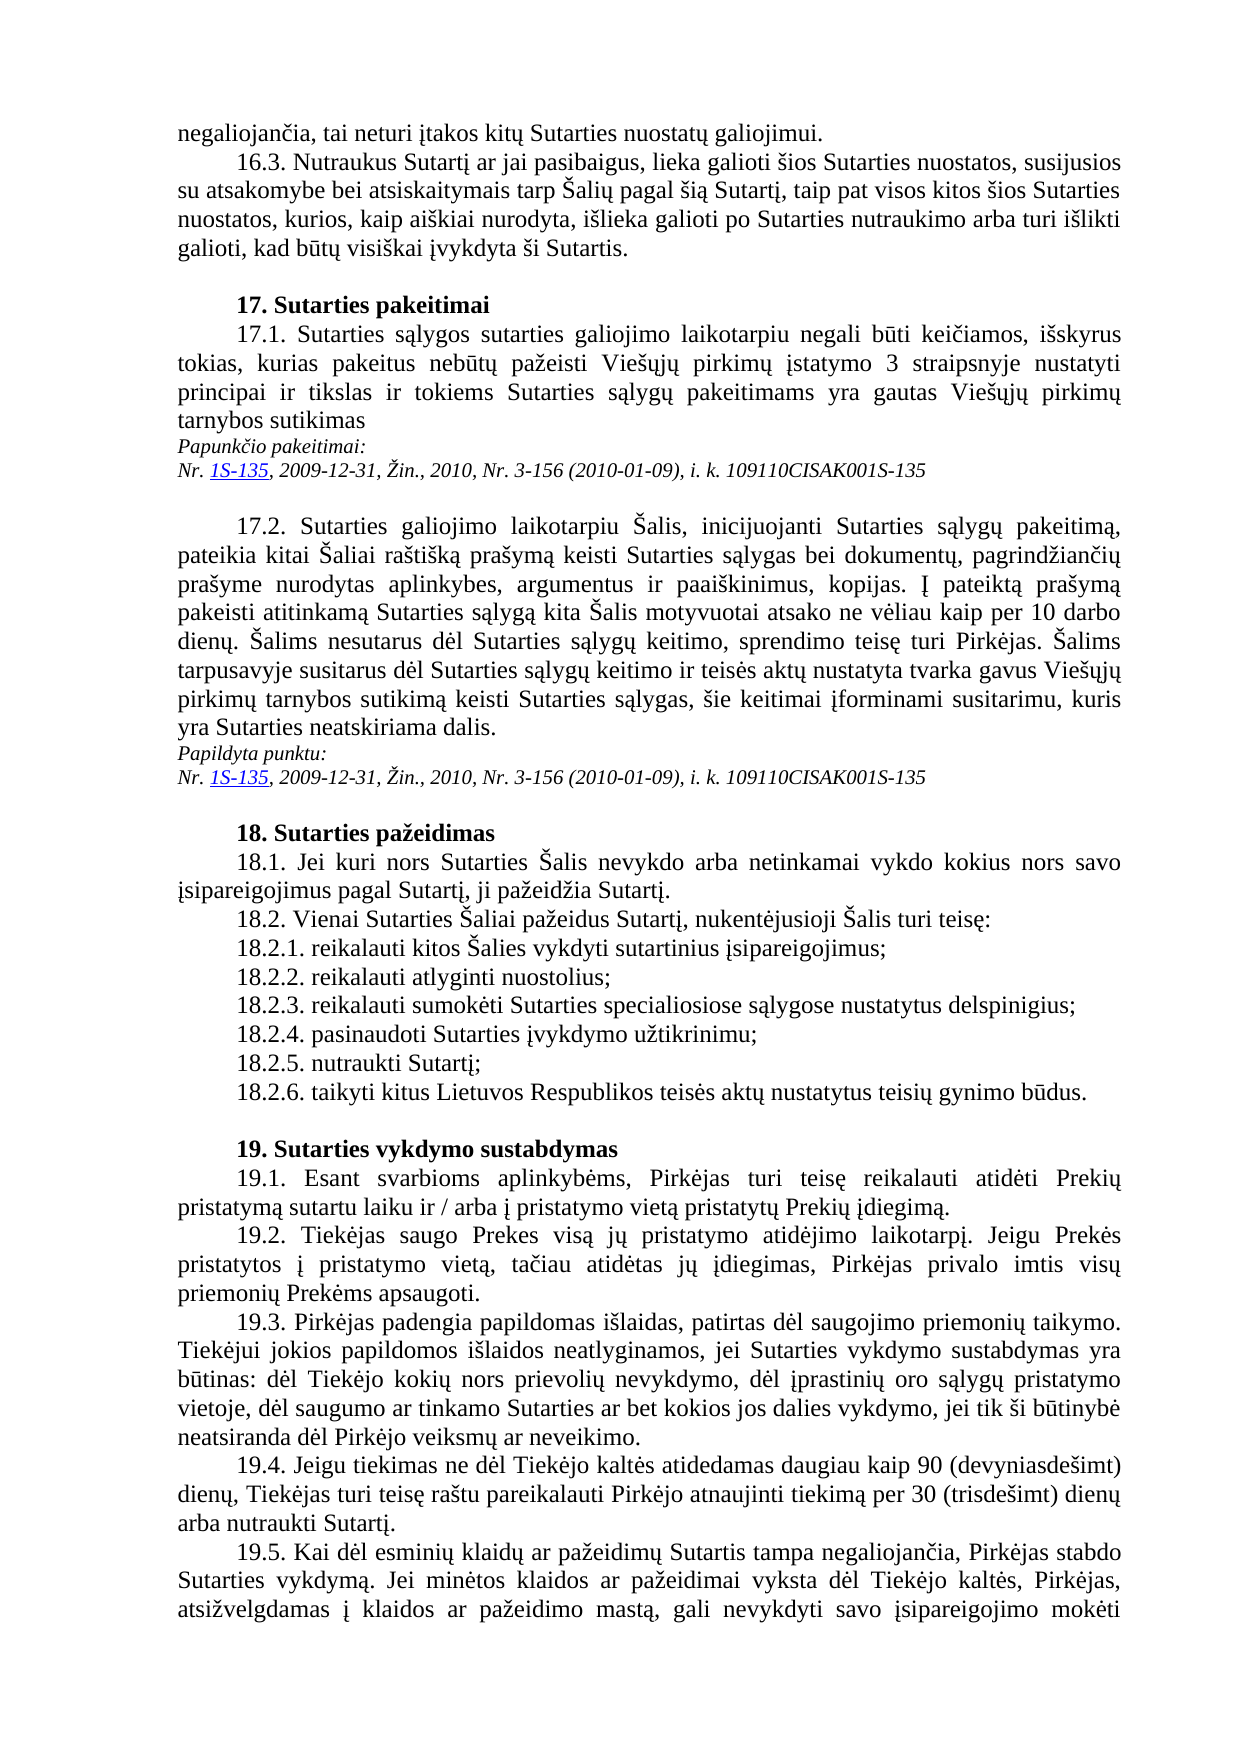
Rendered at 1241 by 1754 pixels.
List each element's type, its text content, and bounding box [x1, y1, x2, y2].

text 19.1. Esant svarbioms aplinkybėms, Pirkėjas turi teisę reikalauti atidėti Prekių pristatymą sutartu laiku ir / arba į pristatymo vietą pristatytų Prekių įdiegimą. [177, 1163, 1122, 1221]
text 19.2. Tiekėjas saugo Prekes visą jų pristatymo atidėjimo laikotarpį. Jeigu Prekės pristatytos į pristatymo vietą, tačiau atidėtas jų įdiegimas, Pirkėjas privalo imtis visų priemonių Prekėms apsaugoti. [177, 1221, 1122, 1307]
text 17.2. Sutarties galiojimo laikotarpiu Šalis, inicijuojanti Sutarties sąlygų pakeitimą, pateikia kitai Šaliai raštišką prašymą keisti Sutarties sąlygas bei dokumentų, pagrindžiančių prašyme nurodytas aplinkybes, argumentus ir paaiškinimus, kopijas. Į pateiktą prašymą pakeisti atitinkamą Sutarties sąlygą kita Šalis motyvuotai atsako ne vėliau kaip per 10 darbo dienų. Šalims nesutarus dėl Sutarties sąlygų keitimo, sprendimo teisę turi Pirkėjas. Šalims tarpusavyje susitarus dėl Sutarties sąlygų keitimo ir teisės aktų nustatyta tvarka gavus Viešųjų pirkimų tarnybos sutikimą keisti Sutarties sąlygas, šie keitimai įforminami susitarimu, kuris yra Sutarties neatskiriama dalis. [177, 511, 1122, 741]
text 18.2.1. reikalauti kitos Šalies vykdyti sutartinius įsipareigojimus; [177, 933, 1122, 962]
text 18.2. Vienai Sutarties Šaliai pažeidus Sutartį, nukentėjusioji Šalis turi teisę: [177, 904, 1122, 933]
text 18.2.3. reikalauti sumokėti Sutarties specialiosiose sąlygose nustatytus delspinigius; [177, 991, 1122, 1019]
text 19.3. Pirkėjas padengia papildomas išlaidas, patirtas dėl saugojimo priemonių taikymo. Tiekėjui jokios papildomos išlaidos neatlyginamos, jei Sutarties vykdymo sustabdymas yra būtinas: dėl Tiekėjo kokių nors prievolių nevykdymo, dėl įprastinių oro sąlygų pristatymo vietoje, dėl saugumo ar tinkamo Sutarties ar bet kokios jos dalies vykdymo, jei tik ši būtinybė neatsiranda dėl Pirkėjo veiksmų ar neveikimo. [177, 1307, 1122, 1451]
text negaliojančia, tai neturi įtakos kitų Sutarties nuostatų galiojimui. [177, 118, 1122, 147]
text 18. Sutarties pažeidimas [177, 818, 1122, 847]
text 19. Sutarties vykdymo sustabdymas [177, 1134, 1122, 1163]
text 18.1. Jei kuri nors Sutarties Šalis nevykdo arba netinkamai vykdo kokius nors savo įsipareigojimus pagal Sutartį, ji pažeidžia Sutartį. [177, 847, 1122, 904]
text Nr. 1S-135, 2009-12-31, Žin., 2010, Nr. 3-156 (2010-01-09), i. k. 109110CISAK001S-135 [177, 458, 1122, 482]
text 18.2.5. nutraukti Sutartį; [177, 1048, 1122, 1077]
text 19.5. Kai dėl esminių klaidų ar pažeidimų Sutartis tampa negaliojančia, Pirkėjas stabdo Sutarties vykdymą. Jei minėtos klaidos ar pažeidimai vyksta dėl Tiekėjo kaltės, Pirkėjas, atsižvelgdamas į klaidos ar pažeidimo mastą, gali nevykdyti savo įsipareigojimo mokėti [177, 1537, 1122, 1623]
text 18.2.2. reikalauti atlyginti nuostolius; [177, 962, 1122, 991]
text 17.1. Sutarties sąlygos sutarties galiojimo laikotarpiu negali būti keičiamos, išskyrus tokias, kurias pakeitus nebūtų pažeisti Viešųjų pirkimų įstatymo 3 straipsnyje nustatyti principai ir tikslas ir tokiems Sutarties sąlygų pakeitimams yra gautas Viešųjų pirkimų tarnybos sutikimas [177, 319, 1122, 434]
text Nr. 1S-135, 2009-12-31, Žin., 2010, Nr. 3-156 (2010-01-09), i. k. 109110CISAK001S-135 [177, 765, 1122, 789]
text 18.2.4. pasinaudoti Sutarties įvykdymo užtikrinimu; [177, 1019, 1122, 1048]
text 19.4. Jeigu tiekimas ne dėl Tiekėjo kaltės atidedamas daugiau kaip 90 (devyniasdešimt) dienų, Tiekėjas turi teisę raštu pareikalauti Pirkėjo atnaujinti tiekimą per 30 (trisdešimt) dienų arba nutraukti Sutartį. [177, 1451, 1122, 1537]
text 18.2.6. taikyti kitus Lietuvos Respublikos teisės aktų nustatytus teisių gynimo būdus. [177, 1077, 1122, 1106]
text Papunkčio pakeitimai: [177, 434, 1122, 458]
text 17. Sutarties pakeitimai [177, 291, 1122, 319]
text 16.3. Nutraukus Sutartį ar jai pasibaigus, lieka galioti šios Sutarties nuostatos, susijusios su atsakomybe bei atsiskaitymais tarp Šalių pagal šią Sutartį, taip pat visos kitos šios Sutarties nuostatos, kurios, kaip aiškiai nurodyta, išlieka galioti po Sutarties nutraukimo arba turi išlikti galioti, kad būtų visiškai įvykdyta ši Sutartis. [177, 147, 1122, 262]
text Papildyta punktu: [177, 741, 1122, 765]
